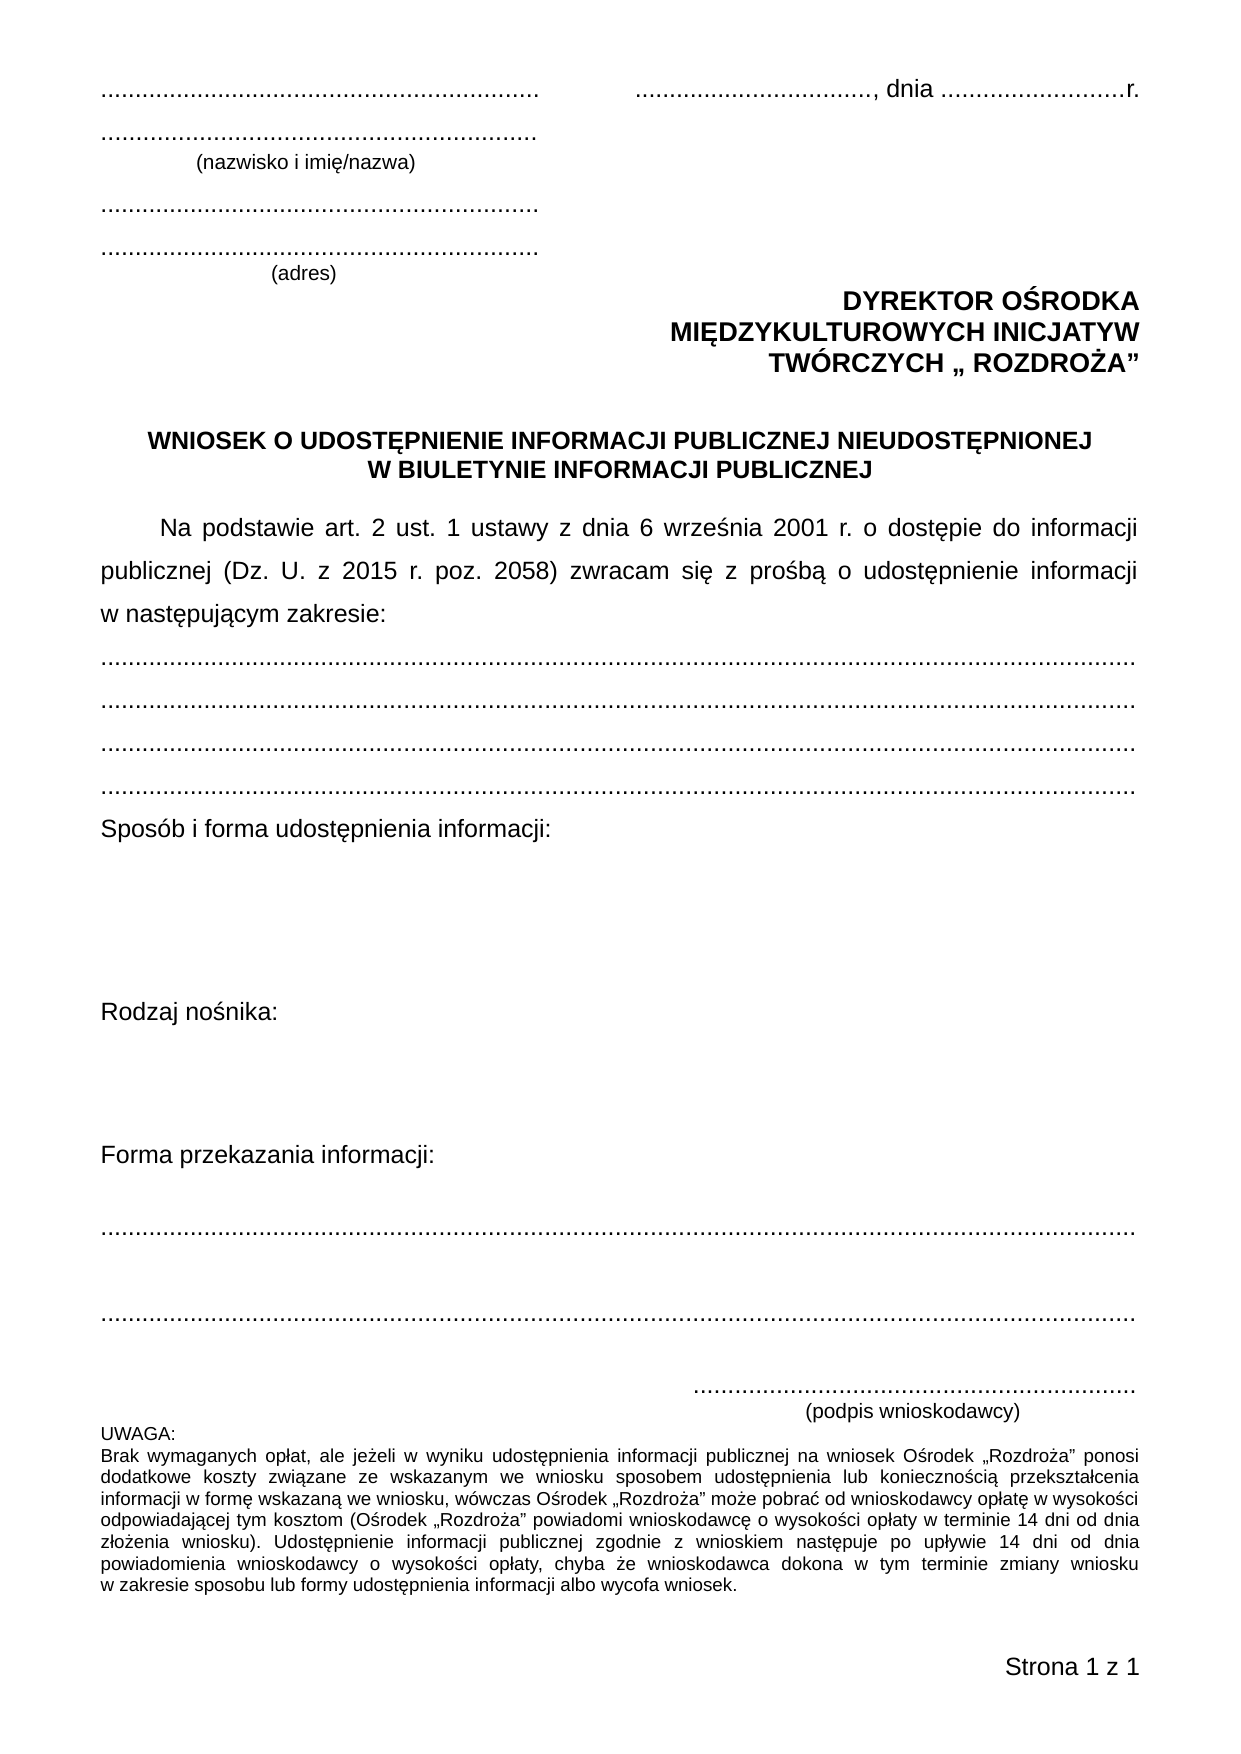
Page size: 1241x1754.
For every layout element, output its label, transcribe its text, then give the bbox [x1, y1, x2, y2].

text Na podstawie art. 2 ust. 1 ustawy z dnia 6 września 2001 r. o dostępie do informacji publicznej (Dz. U. z 2015 r. poz. 2058) zwracam się z prośbą o udostępnienie informacji w następującym zakresie: [100, 512, 1140, 627]
text Brak wymaganych opłat, ale jeżeli w wyniku udostępnienia informacji publicznej na wniosek Ośrodek „Rozdroża” ponosi dodatkowe koszty związane ze wskazanym we wniosku sposobem udostępnienia lub koniecznością przekształcenia informacji w formę wskazaną we wniosku, wówczas Ośrodek „Rozdroża” może pobrać od wnioskodawcy opłatę w wysokości odpowiadającej tym kosztom (Ośrodek „Rozdroża” powiadomi wnioskodawcę o wysokości opłaty w terminie 14 dni od dnia złożenia wniosku). Udostępnienie informacji publicznej zgodnie z wnioskiem następuje po upływie 14 dni od dnia powiadomienia wnioskodawcy o wysokości opłaty, chyba że wnioskodawca dokona w tym terminie zmiany wniosku w zakresie sposobu lub formy udostępnienia informacji albo wycofa wniosek. [100, 1444, 1140, 1595]
text Forma przekazania informacji: [100, 1140, 1140, 1169]
text (adres) [271, 261, 1140, 284]
text ................................................................ [100, 1370, 1140, 1399]
text (nazwisko i imię/nazwa) [196, 146, 1140, 174]
text DYREKTOR OŚRODKA MIĘDZYKULTUROWYCH INICJATYW TWÓRCZYCH „ ROZDROŻA” [578, 284, 1140, 378]
text , dnia r. [100, 74, 1140, 102]
text W BIULETYNIE INFORMACJI PUBLICZNEJ [100, 455, 1140, 484]
text WNIOSEK O UDOSTĘPNIENIE INFORMACJI PUBLICZNEJ NIEUDOSTĘPNIONEJ [100, 426, 1140, 455]
text UWAGA: [100, 1423, 1140, 1444]
text (podpis wnioskodawcy) [805, 1399, 1140, 1423]
text Rodzaj nośnika: [100, 996, 1140, 1025]
text Sposób i forma udostępnienia informacji: [100, 814, 1140, 843]
